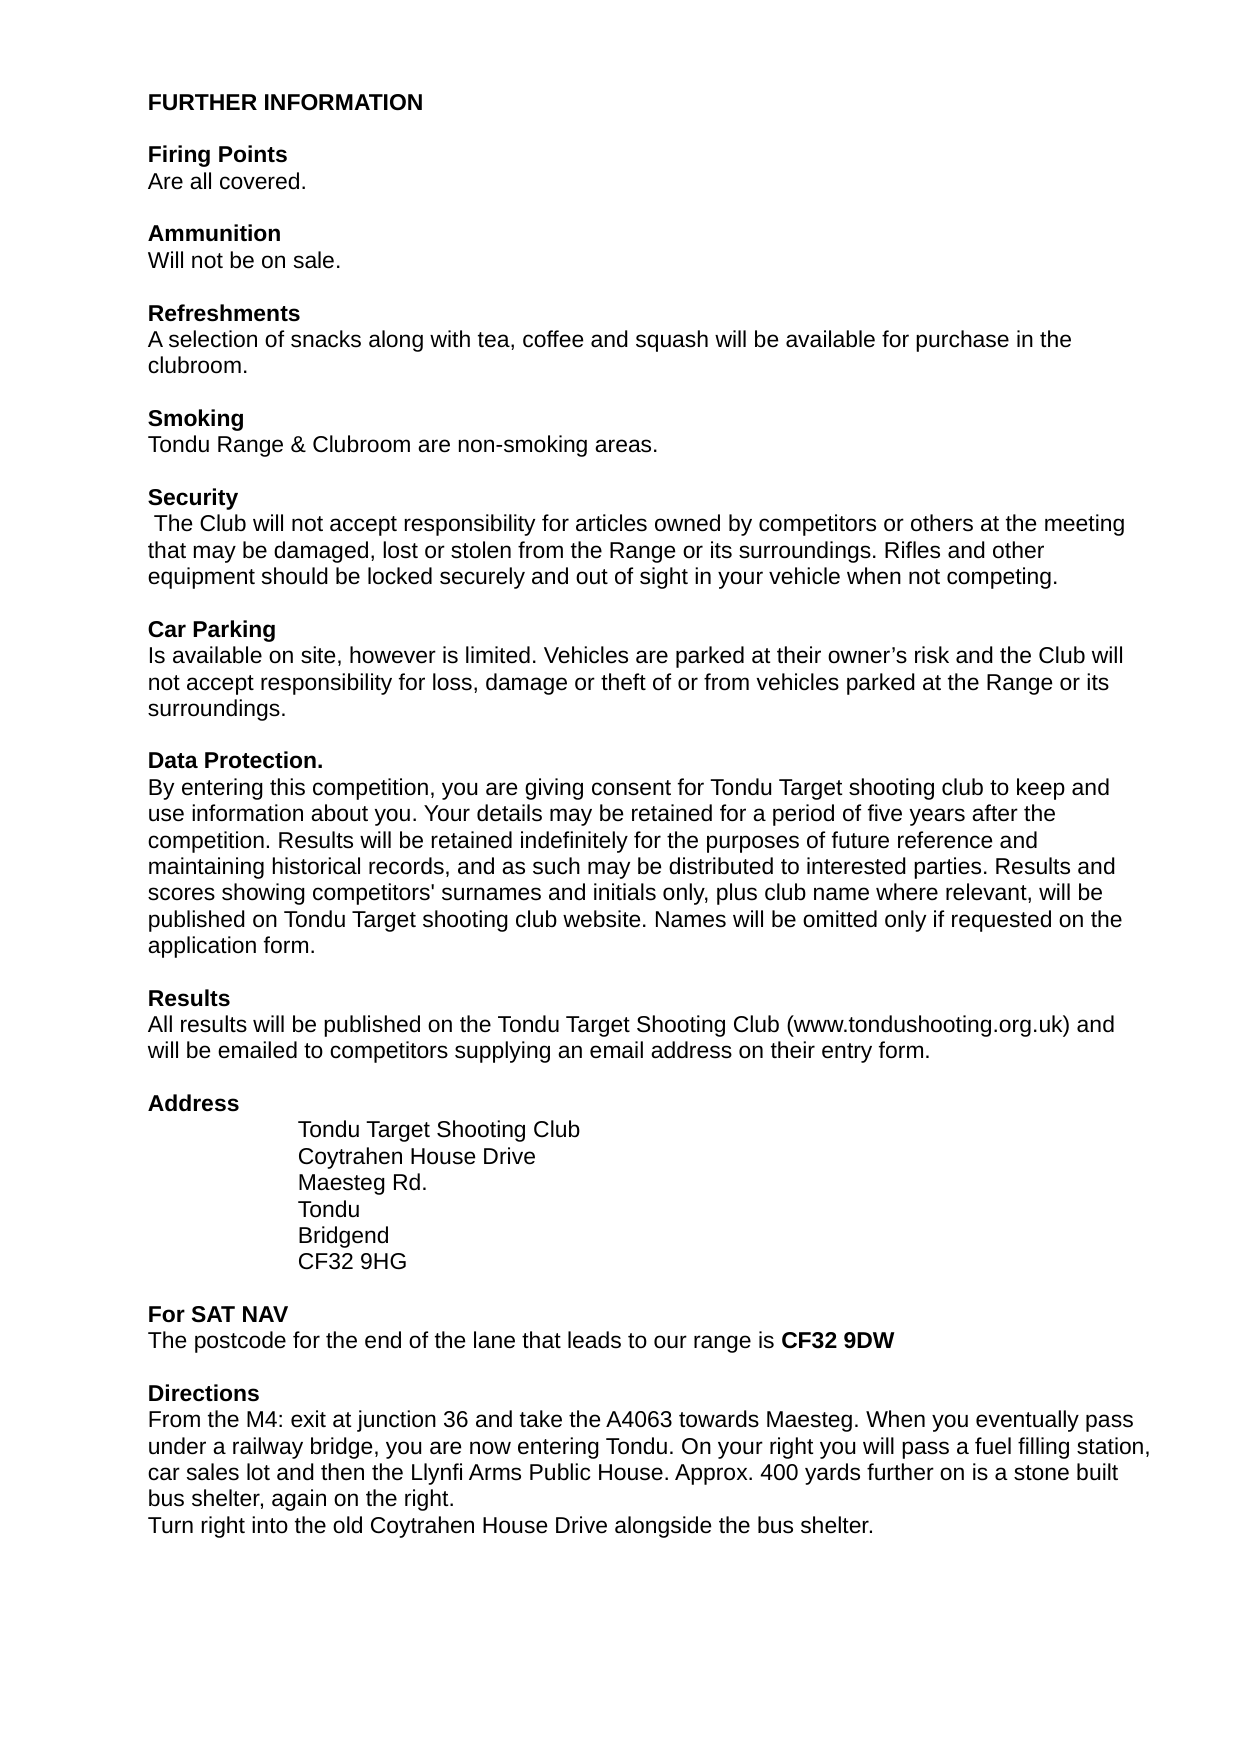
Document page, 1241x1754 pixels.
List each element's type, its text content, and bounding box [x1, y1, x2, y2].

text CF32 9HG [148, 1248, 1152, 1274]
text Refreshments [148, 299, 1152, 326]
text Will not be on sale. [148, 247, 1152, 273]
text Data Protection. [148, 747, 1152, 774]
text Address [148, 1090, 1152, 1116]
text Are all covered. [148, 168, 1152, 194]
text Tondu Range & Clubroom are non-smoking areas. [148, 431, 1152, 458]
text All results will be published on the Tondu Target Shooting Club (www.tondushooting.org.uk) and will be emailed to competitors supplying an email address on their entry form. [148, 1011, 1152, 1064]
text Is available on site, however is limited. Vehicles are parked at their owner’s risk and the Club will not accept responsibility for loss, damage or theft of or from vehicles parked at the Range or its surroundings. [148, 642, 1152, 721]
text Directions [148, 1380, 1152, 1406]
text Bridgend [148, 1222, 1152, 1248]
text By entering this competition, you are giving consent for Tondu Target shooting club to keep and use information about you. Your details may be retained for a period of five years after the competition. Results will be retained indefinitely for the purposes of future reference and maintaining historical records, and as such may be distributed to interested parties. Results and scores showing competitors' surnames and initials only, plus club name where relevant, will be published on Tondu Target shooting club website. Names will be omitted only if requested on the application form. [148, 774, 1152, 958]
text Maesteg Rd. [148, 1169, 1152, 1196]
text From the M4: exit at junction 36 and take the A4063 towards Maesteg. When you eventually pass under a railway bridge, you are now entering Tondu. On your right you will pass a fuel filling station, car sales lot and then the Llynfi Arms Public House. Approx. 400 yards further on is a stone built bus shelter, again on the right. [148, 1406, 1152, 1512]
text The Club will not accept responsibility for articles owned by competitors or others at the meeting that may be damaged, lost or stolen from the Range or its surroundings. Rifles and other equipment should be locked securely and out of sight in your vehicle when not competing. [148, 510, 1152, 589]
text Results [148, 985, 1152, 1011]
text Car Parking [148, 616, 1152, 642]
text Smoking [148, 405, 1152, 431]
text Ammunition [148, 220, 1152, 247]
text Coytrahen House Drive [148, 1143, 1152, 1169]
text FURTHER INFORMATION [148, 89, 1152, 115]
text Tondu [148, 1196, 1152, 1222]
text Tondu Target Shooting Club [148, 1116, 1152, 1143]
text Turn right into the old Coytrahen House Drive alongside the bus shelter. [148, 1512, 1152, 1538]
text Firing Points [148, 141, 1152, 168]
text Security [148, 484, 1152, 510]
text For SAT NAV [148, 1301, 1152, 1327]
text A selection of snacks along with tea, coffee and squash will be available for purchase in the clubroom. [148, 326, 1152, 378]
text The postcode for the end of the lane that leads to our range is CF32 9DW [148, 1327, 1152, 1354]
